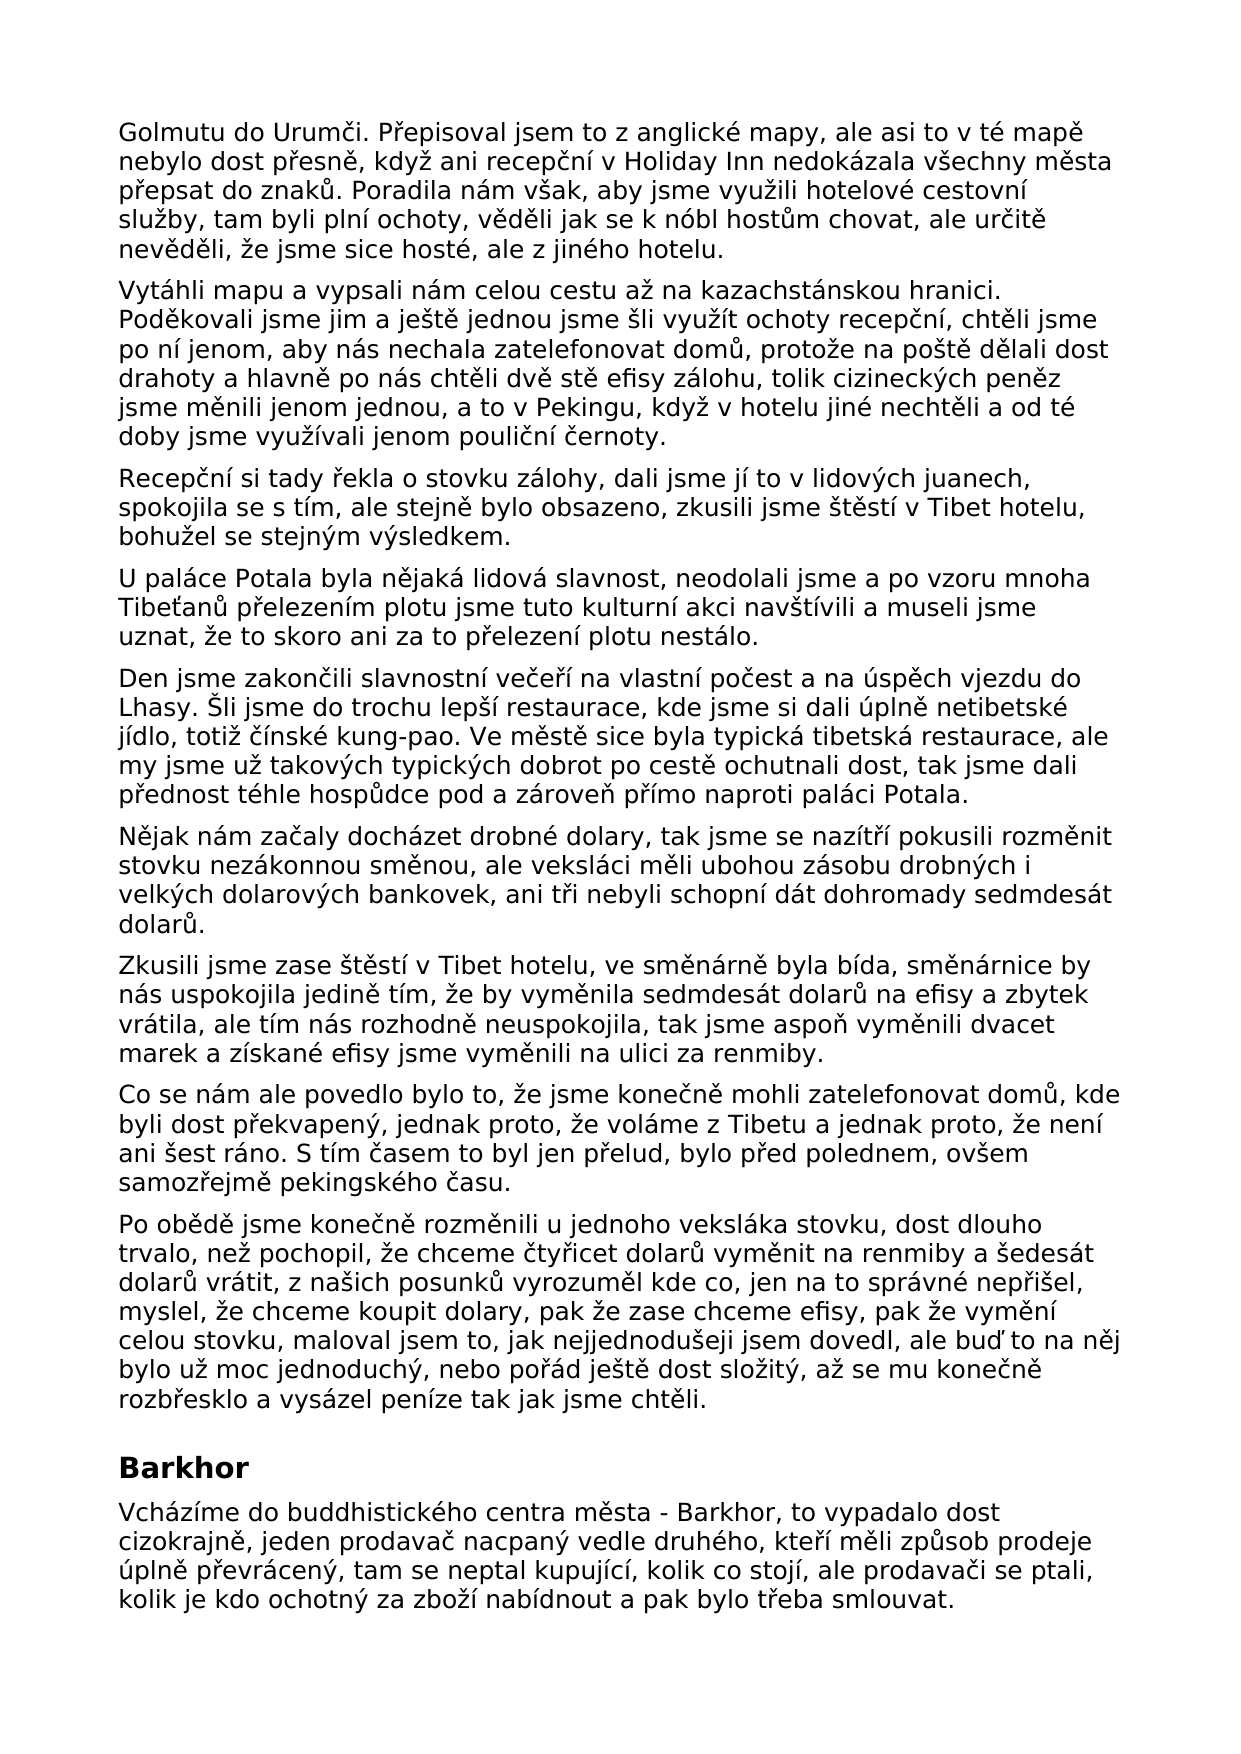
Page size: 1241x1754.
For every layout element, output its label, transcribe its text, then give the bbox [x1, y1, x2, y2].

text U paláce Potala byla nějaká lidová slavnost, neodolali jsme a po vzoru mnoha Tibeťanů přelezením plotu jsme tuto kulturní akci navštívili a museli jsme uznat, že to skoro ani za to přelezení plotu nestálo. [118, 564, 1122, 651]
text Vcházíme do buddhistického centra města - Barkhor, to vypadalo dost cizokrajně, jeden prodavač nacpaný vedle druhého, kteří měli způsob prodeje úplně převrácený, tam se neptal kupující, kolik co stojí, ale prodavači se ptali, kolik je kdo ochotný za zboží nabídnout a pak bylo třeba smlouvat. [118, 1498, 1122, 1614]
text Po obědě jsme konečně rozměnili u jednoho veksláka stovku, dost dlouho trvalo, než pochopil, že chceme čtyřicet dolarů vyměnit na renmiby a šedesát dolarů vrátit, z našich posunků vyrozuměl kde co, jen na to správné nepřišel, myslel, že chceme koupit dolary, pak že zase chceme efisy, pak že vymění celou stovku, maloval jsem to, jak nejjednodušeji jsem dovedl, ale buď to na něj bylo už moc jednoduchý, nebo pořád ještě dost složitý, až se mu konečně rozbřesklo a vysázel peníze tak jak jsme chtěli. [118, 1210, 1122, 1414]
text Recepční si tady řekla o stovku zálohy, dali jsme jí to v lidových juanech, spokojila se s tím, ale stejně bylo obsazeno, zkusili jsme štěstí v Tibet hotelu, bohužel se stejným výsledkem. [118, 464, 1122, 551]
subtitle Barkhor [118, 1451, 1122, 1485]
text Co se nám ale povedlo bylo to, že jsme konečně mohli zatelefonovat domů, kde byli dost překvapený, jednak proto, že voláme z Tibetu a jednak proto, že není ani šest ráno. S tím časem to byl jen přelud, bylo před polednem, ovšem samozřejmě pekingského času. [118, 1081, 1122, 1197]
text Vytáhli mapu a vypsali nám celou cestu až na kazachstánskou hranici. Poděkovali jsme jim a ještě jednou jsme šli využít ochoty recepční, chtěli jsme po ní jenom, aby nás nechala zatelefonovat domů, protože na poště dělali dost drahoty a hlavně po nás chtěli dvě stě efisy zálohu, tolik cizineckých peněz jsme měnili jenom jednou, a to v Pekingu, když v hotelu jiné nechtěli a od té doby jsme využívali jenom pouliční černoty. [118, 276, 1122, 451]
text Golmutu do Urumči. Přepisoval jsem to z anglické mapy, ale asi to v té mapě nebylo dost přesně, když ani recepční v Holiday Inn nedokázala všechny města přepsat do znaků. Poradila nám však, aby jsme využili hotelové cestovní služby, tam byli plní ochoty, věděli jak se k nóbl hostům chovat, ale určitě nevěděli, že jsme sice hosté, ale z jiného hotelu. [118, 118, 1122, 264]
text Zkusili jsme zase štěstí v Tibet hotelu, ve směnárně byla bída, směnárnice by nás uspokojila jedině tím, že by vyměnila sedmdesát dolarů na efisy a zbytek vrátila, ale tím nás rozhodně neuspokojila, tak jsme aspoň vyměnili dvacet marek a získané efisy jsme vyměnili na ulici za renmiby. [118, 951, 1122, 1068]
text Nějak nám začaly docházet drobné dolary, tak jsme se nazítří pokusili rozměnit stovku nezákonnou směnou, ale veksláci měli ubohou zásobu drobných i velkých dolarových bankovek, ani tři nebyli schopní dát dohromady sedmdesát dolarů. [118, 822, 1122, 939]
text Den jsme zakončili slavnostní večeří na vlastní počest a na úspěch vjezdu do Lhasy. Šli jsme do trochu lepší restaurace, kde jsme si dali úplně netibetské jídlo, totiž čínské kung-pao. Ve městě sice byla typická tibetská restaurace, ale my jsme už takových typických dobrot po cestě ochutnali dost, tak jsme dali přednost téhle hospůdce pod a zároveň přímo naproti paláci Potala. [118, 664, 1122, 810]
